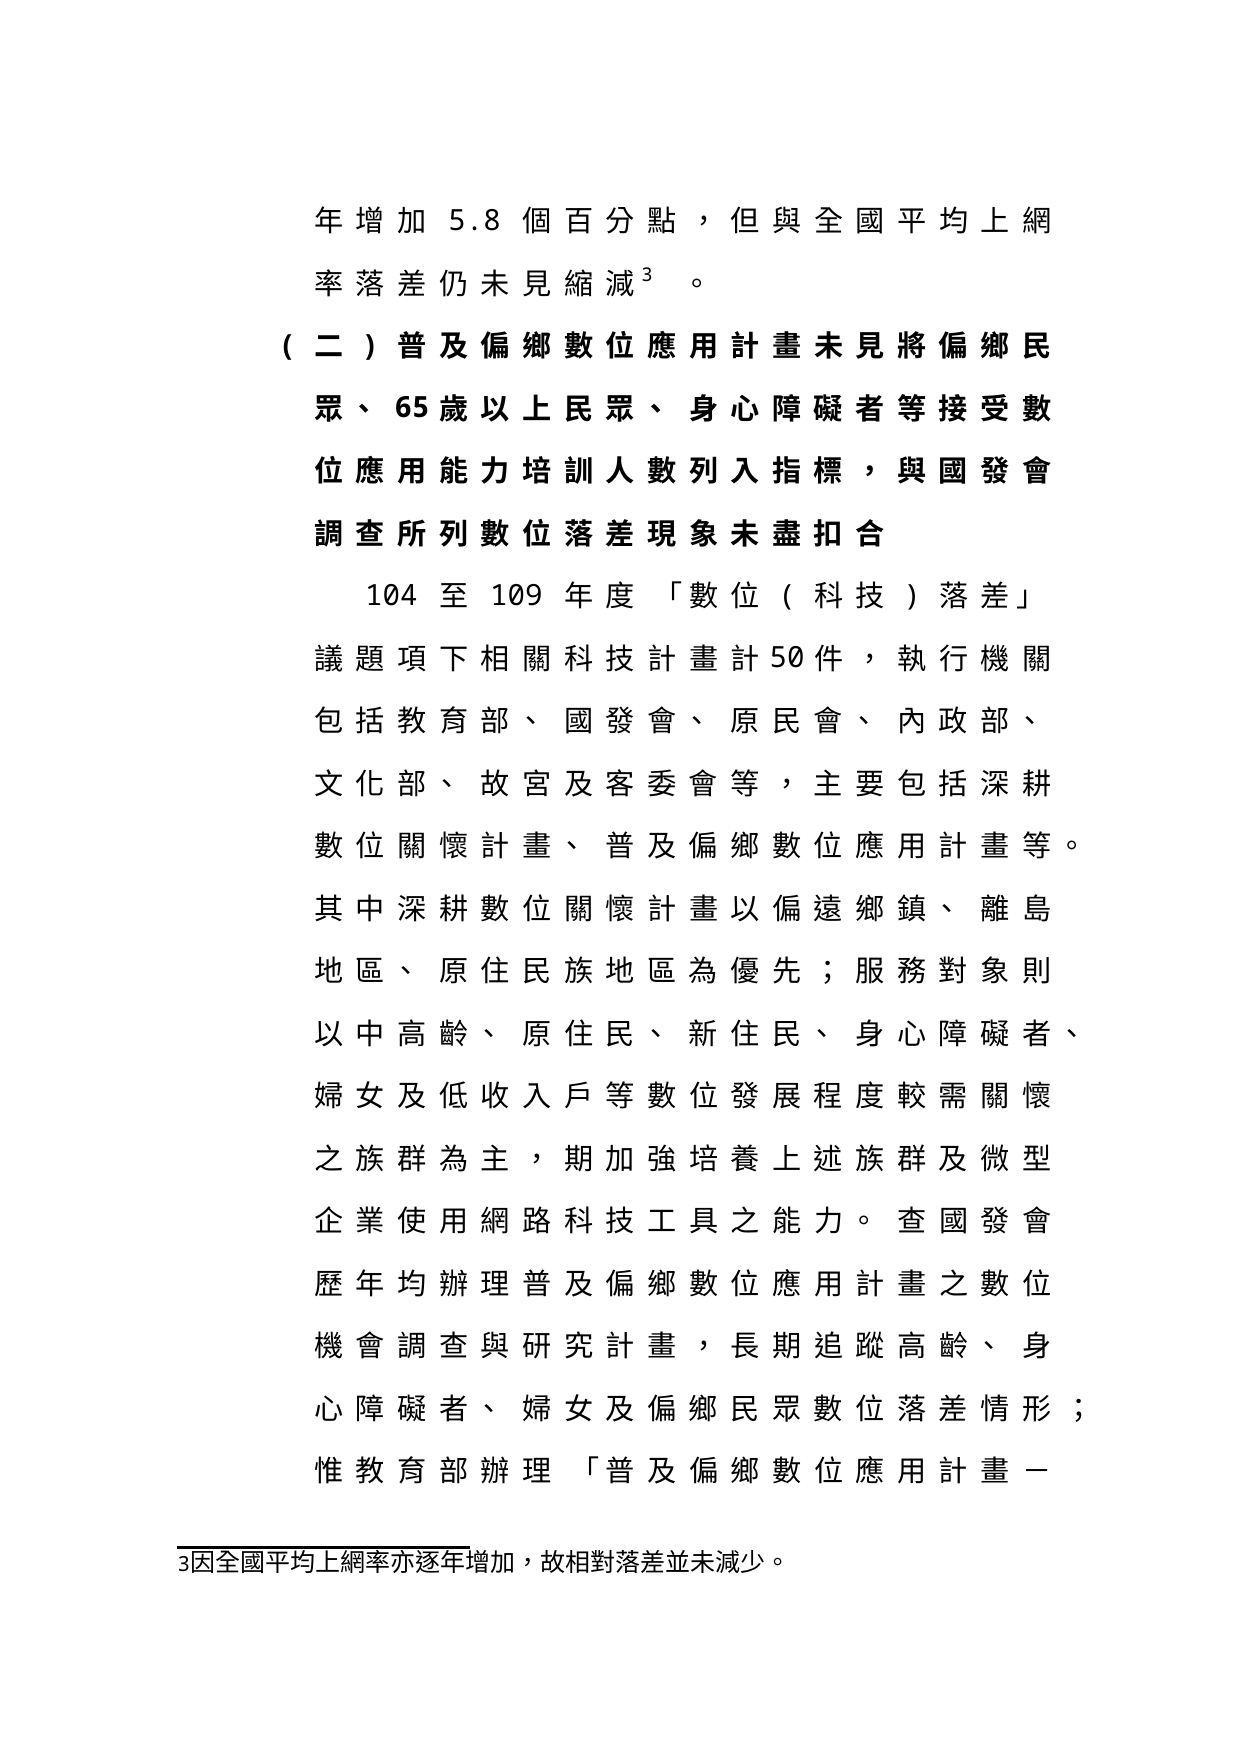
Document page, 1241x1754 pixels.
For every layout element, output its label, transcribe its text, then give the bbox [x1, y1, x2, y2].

text 因全國平均上網率亦逐年增加，故相對落差並未減少。 [177, 1548, 1063, 1577]
text 104至109年度「數位(科技)落差」議題項下相關科技計畫計50件，執行機關包括教育部、國發會、原民會、內政部、文化部、故宮及客委會等，主要包括深耕數位關懷計畫、普及偏鄉數位應用計畫等。其中深耕數位關懷計畫以偏遠鄉鎮、離島地區、原住民族地區為優先；服務對象則以中高齡、原住民、新住民、身心障礙者、婦女及低收入戶等數位發展程度較需關懷之族群為主，期加強培養上述族群及微型企業使用網路科技工具之能力。查國發會歷年均辦理普及偏鄉數位應用計畫之數位機會調查與研究計畫，長期追蹤高齡、身心障礙者、婦女及偏鄉民眾數位落差情形；惟教育部辦理「普及偏鄉數位應用計畫－偏鄉數位應用推動計畫」之績效指標包括民眾接受數位應用能力培訓人數、提升婦女資訊應用能力人數、引導民眾自我線上學習加強生活所需知識人數等，卻未將數位發展程度較低之5級區域民眾、65歲以上民眾、身心障礙者等接受數位應用能力培訓人數列入指標，與國發會前揭調查結果所列數位落差現象未盡扣合，109年度教育部推動偏鄉數位應用精進計畫將精進偏鄉學童參與多元學習列為指標之一，惟仍未見65歲以上民眾、身心障礙者等接受數位應用能力培訓人數等指標，數位落差短期內恐難見明顯縮減。 [271, 552, 1058, 1490]
text (二)普及偏鄉數位應用計畫未見將偏鄉民眾、65歲以上民眾、身心障礙者等接受數位應用能力培訓人數列入指標，與國發會調查所列數位落差現象未盡扣合 [242, 302, 1058, 552]
text 年增加5.8個百分點，但與全國平均上網率落差仍未見縮減。 [271, 177, 1058, 302]
